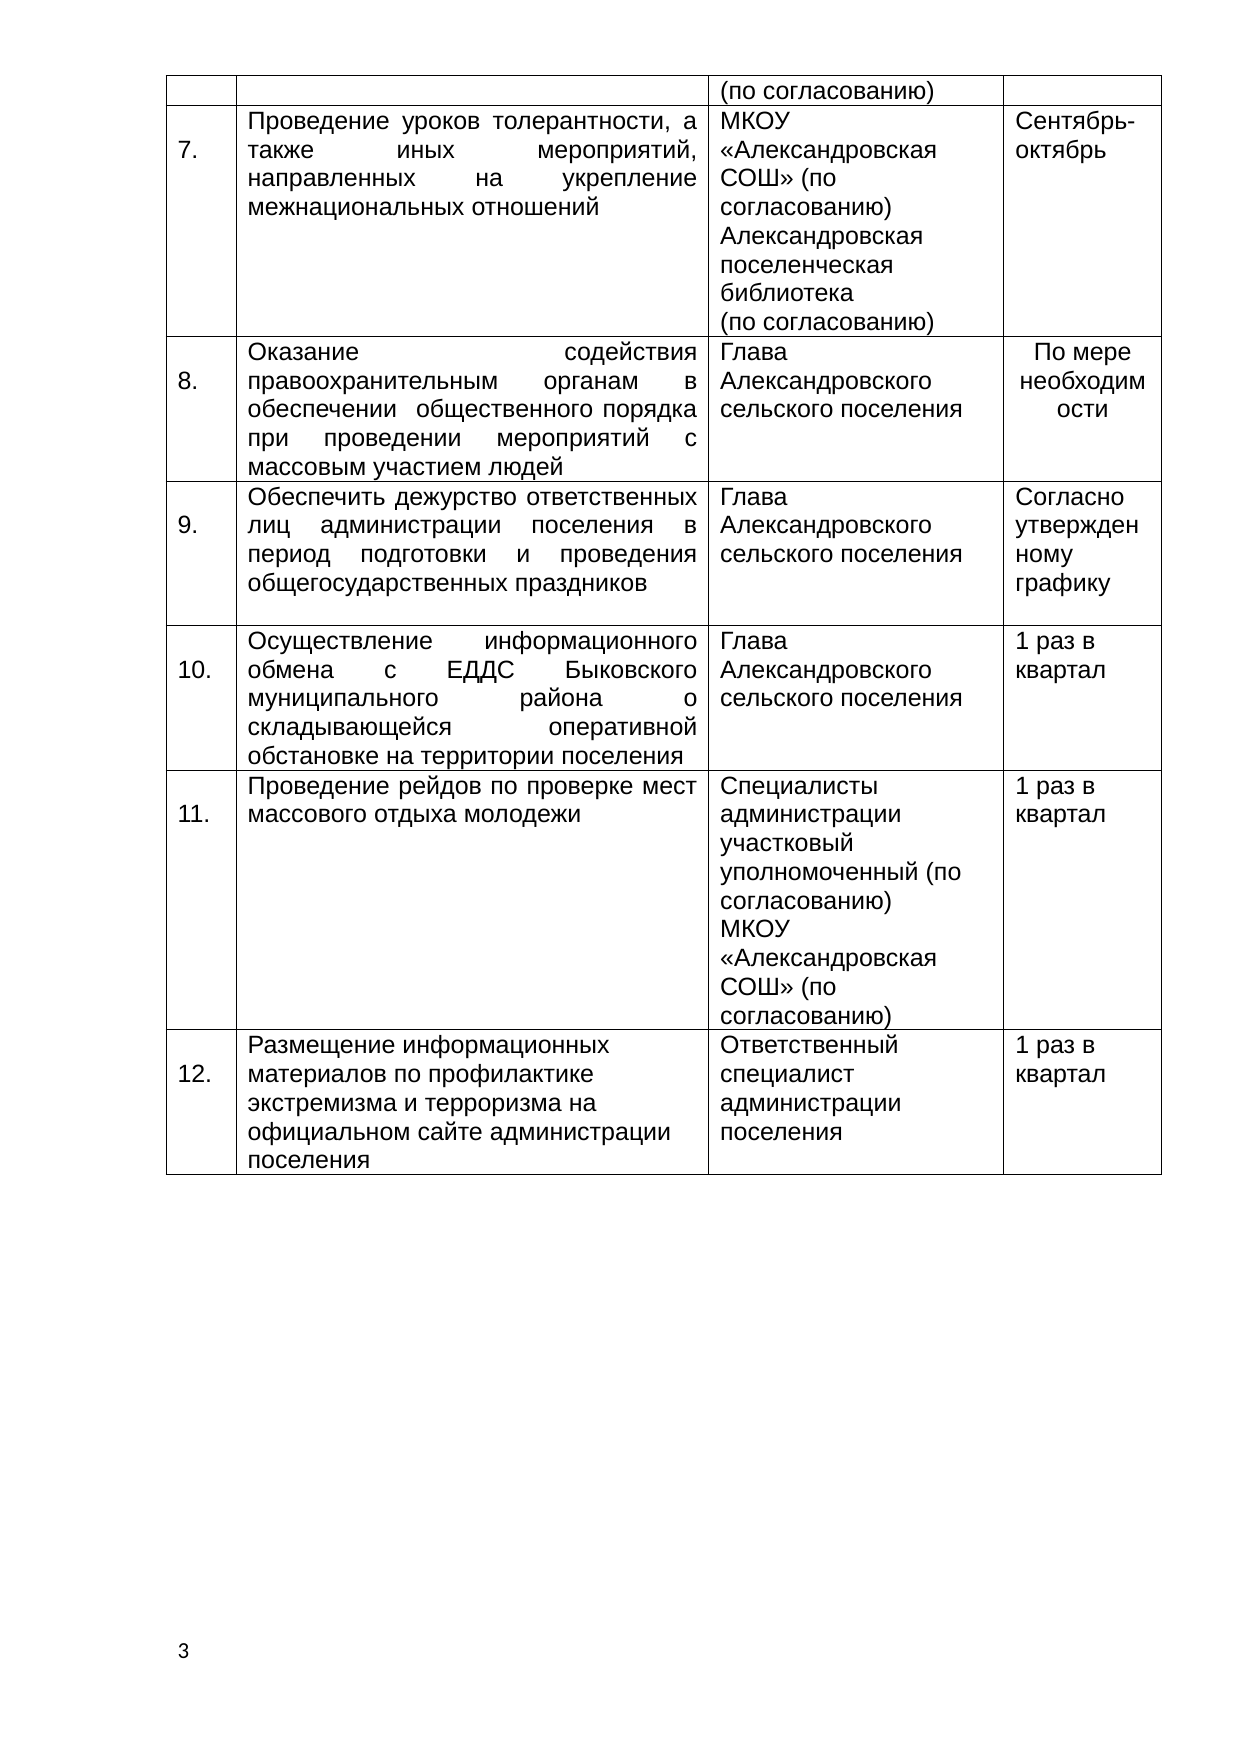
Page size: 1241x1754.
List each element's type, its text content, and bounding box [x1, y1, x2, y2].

table_cell (по согласованию) [709, 76, 1003, 105]
table_cell [237, 76, 708, 105]
table_cell Размещение информационных материалов по профилактике экстремизма и терроризма на официальном сайте администрации поселения [237, 1030, 708, 1174]
table_cell Проведение рейдов по проверке мест массового отдыха молодежи [237, 771, 708, 1029]
table_cell 11. [167, 771, 236, 1029]
table_cell 7. [167, 106, 236, 336]
table_cell МКОУ «Александровская СОШ» (по согласованию) Александровская поселенческая библиотека (по согласованию) [709, 106, 1003, 336]
table_cell Осуществление информационного обмена с ЕДДС Быковского муниципального района о складывающейся оперативной обстановке на территории поселения [237, 626, 708, 769]
table_cell [167, 76, 236, 105]
table_cell Глава Александровского сельского поселения [709, 337, 1003, 481]
table_cell Специалисты администрации участковый уполномоченный (по согласованию) МКОУ «Александровская СОШ» (по согласованию) [709, 771, 1003, 1029]
table_cell 1 раз в квартал [1004, 771, 1161, 1029]
table_cell Сентябрь-октябрь [1004, 106, 1161, 336]
table_cell По мере необходимости [1004, 337, 1161, 481]
table_cell Согласно утвержденному графику [1004, 482, 1161, 625]
table_cell [1004, 76, 1161, 105]
table_cell Глава Александровского сельского поселения [709, 482, 1003, 625]
table_cell 8. [167, 337, 236, 481]
table_cell Глава Александровского сельского поселения [709, 626, 1003, 769]
table_cell Обеспечить дежурство ответственных лиц администрации поселения в период подготовки и проведения общегосударственных праздников [237, 482, 708, 625]
table_cell Ответственный специалист администрации поселения [709, 1030, 1003, 1174]
table_cell Оказание содействия правоохранительным органам в обеспечении общественного порядка при проведении мероприятий с массовым участием людей [237, 337, 708, 481]
table_cell 1 раз в квартал [1004, 1030, 1161, 1174]
table_cell Проведение уроков толерантности, а также иных мероприятий, направленных на укрепление межнациональных отношений [237, 106, 708, 336]
table_cell 12. [167, 1030, 236, 1174]
table_cell 9. [167, 482, 236, 625]
table_cell 1 раз в квартал [1004, 626, 1161, 769]
table_cell 10. [167, 626, 236, 769]
